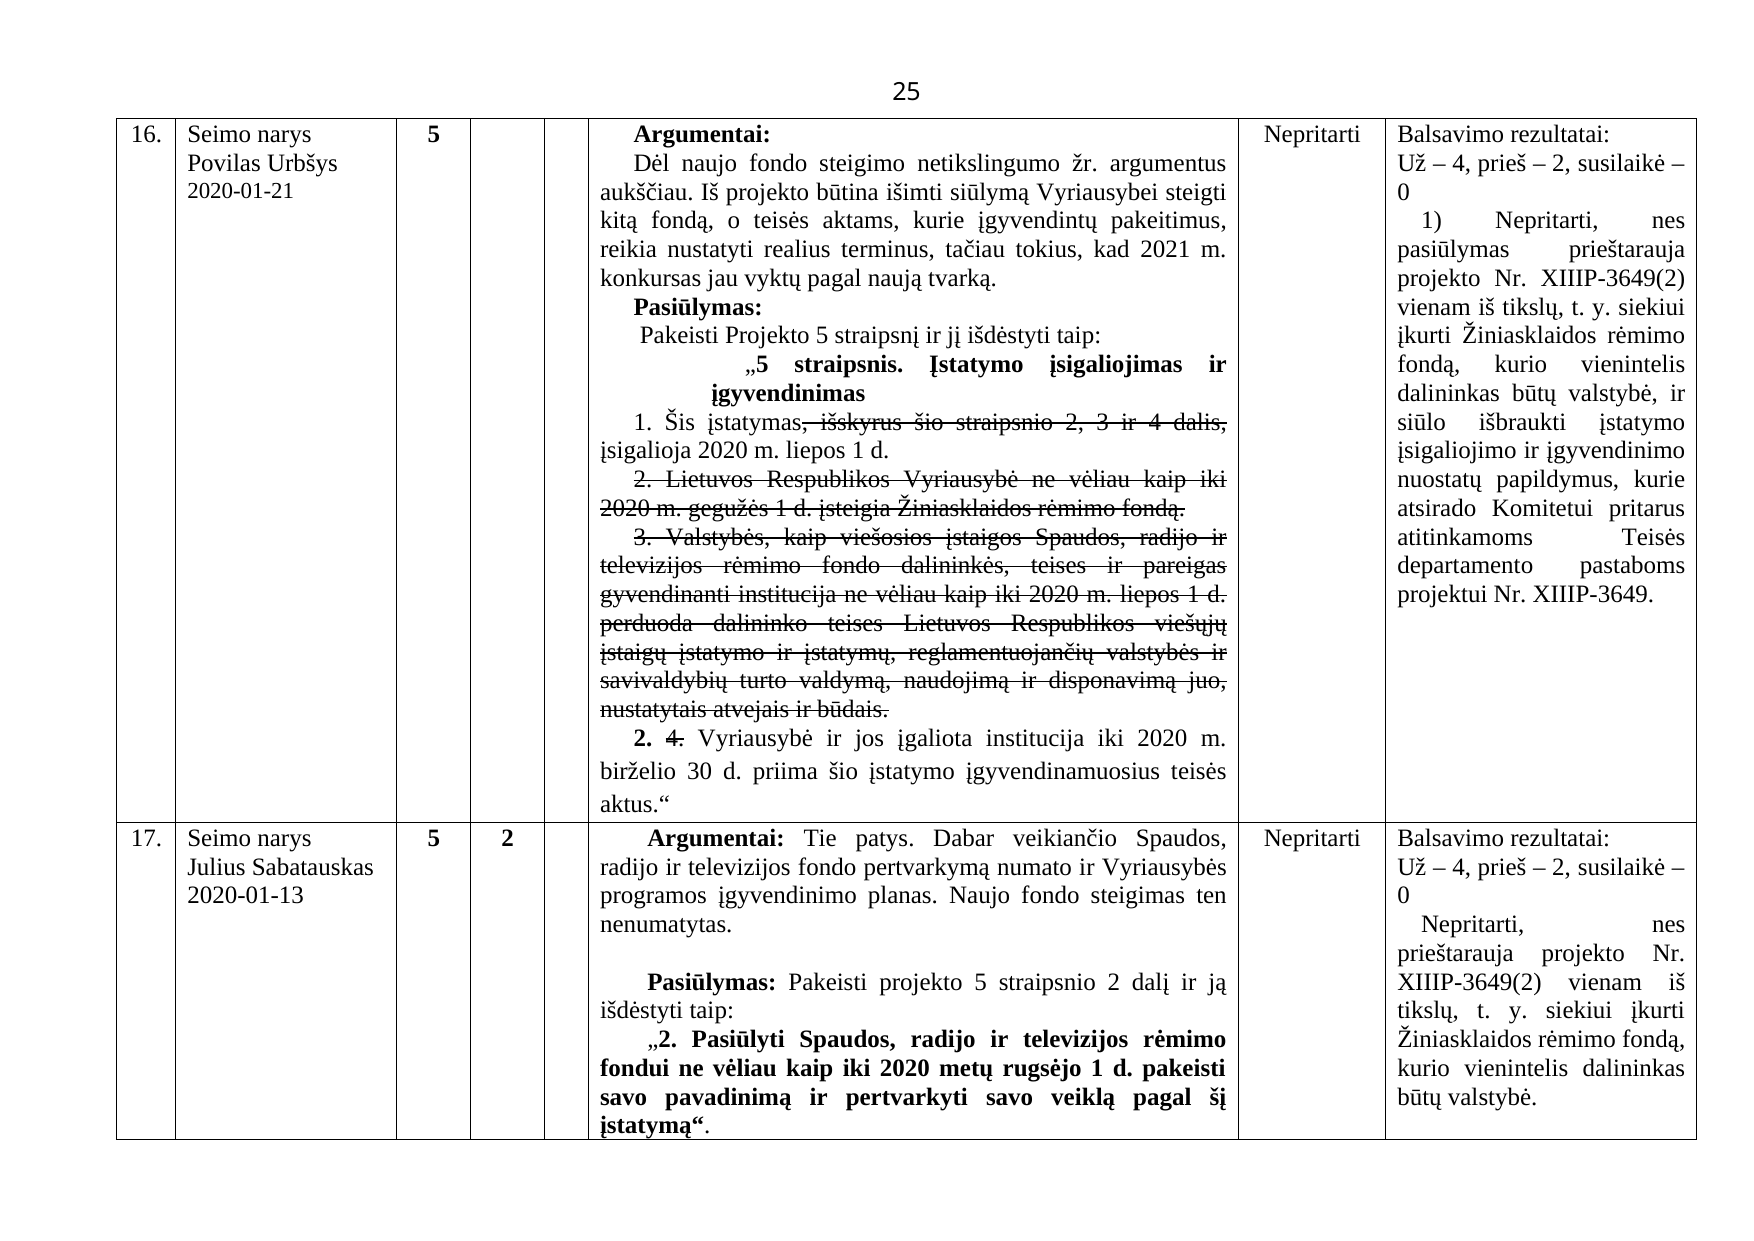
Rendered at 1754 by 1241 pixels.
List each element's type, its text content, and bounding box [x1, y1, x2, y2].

table_cell 16. [117, 119, 175, 822]
table_cell [471, 119, 544, 822]
table_cell Balsavimo rezultatai: Už – 4, prieš – 2, susilaikė – 0 1) Nepritarti, nes pasiūlymas prieštarauja projekto Nr. XIIIP-3649(2) vienam iš tikslų, t. y. siekiui įkurti Žiniasklaidos rėmimo fondą, kurio vienintelis dalininkas būtų valstybė, ir siūlo išbraukti įstatymo įsigaliojimo ir įgyvendinimo nuostatų papildymus, kurie atsirado Komitetui pritarus atitinkamoms Teisės departamento pastaboms projektui Nr. XIIIP-3649. [1386, 119, 1696, 822]
table_cell [545, 823, 588, 1139]
table_cell 5 [397, 823, 470, 1139]
table_cell 2 [471, 823, 544, 1139]
table_cell Nepritarti [1239, 119, 1385, 822]
table_cell 17. [117, 823, 175, 1139]
table_cell [545, 119, 588, 822]
table_cell Seimo narys Julius Sabatauskas 2020-01-13 [176, 823, 396, 1139]
table_cell Argumentai: Tie patys. Dabar veikiančio Spaudos, radijo ir televizijos fondo pertvarkymą numato ir Vyriausybės programos įgyvendinimo planas. Naujo fondo steigimas ten nenumatytas. Pasiūlymas: Pakeisti projekto 5 straipsnio 2 dalį ir ją išdėstyti taip: „2. Pasiūlyti Spaudos, radijo ir televizijos rėmimo fondui ne vėliau kaip iki 2020 metų rugsėjo 1 d. pakeisti savo pavadinimą ir pertvarkyti savo veiklą pagal šį įstatymą“. „3. Lietuvos Respublikos Vyriausybė ne vėliau kaip iki 2020 m. priimti teisės aktus, būtinus šiam įstatymui įgyvendinti. gegužės 1 d. įsteigia Žiniasklaidos rėmimo fondą.“ [589, 823, 1238, 1139]
table_cell 5 [397, 119, 470, 822]
table_cell Argumentai: Dėl naujo fondo steigimo netikslingumo žr. argumentus aukščiau. Iš projekto būtina išimti siūlymą Vyriausybei steigti kitą fondą, o teisės aktams, kurie įgyvendintų pakeitimus, reikia nustatyti realius terminus, tačiau tokius, kad 2021 m. konkursas jau vyktų pagal naują tvarką. Pasiūlymas: Pakeisti Projekto 5 straipsnį ir jį išdėstyti taip: „5 straipsnis. Įstatymo įsigaliojimas ir įgyvendinimas 1. Šis įstatymas, išskyrus šio straipsnio 2, 3 ir 4 dalis, įsigalioja 2020 m. liepos 1 d. 2. Lietuvos Respublikos Vyriausybė ne vėliau kaip iki 2020 m. gegužės 1 d. įsteigia Žiniasklaidos rėmimo fondą. 3. Valstybės, kaip viešosios įstaigos Spaudos, radijo ir televizijos rėmimo fondo dalininkės, teises ir pareigas gyvendinanti institucija ne vėliau kaip iki 2020 m. liepos 1 d. perduoda dalininko teises Lietuvos Respublikos viešųjų įstaigų įstatymo ir įstatymų, reglamentuojančių valstybės ir savivaldybių turto valdymą, naudojimą ir disponavimą juo, nustatytais atvejais ir būdais. 2. 4. Vyriausybė ir jos įgaliota institucija iki 2020 m. birželio 30 d. priima šio įstatymo įgyvendinamuosius teisės aktus.“ [589, 119, 1238, 822]
table_cell Seimo narys Povilas Urbšys 2020-01-21 [176, 119, 396, 822]
table_cell Balsavimo rezultatai: Už – 4, prieš – 2, susilaikė – 0 Nepritarti, nes prieštarauja projekto Nr. XIIIP-3649(2) vienam iš tikslų, t. y. siekiui įkurti Žiniasklaidos rėmimo fondą, kurio vienintelis dalininkas būtų valstybė. [1386, 823, 1696, 1139]
table_cell Nepritarti [1239, 823, 1385, 1139]
